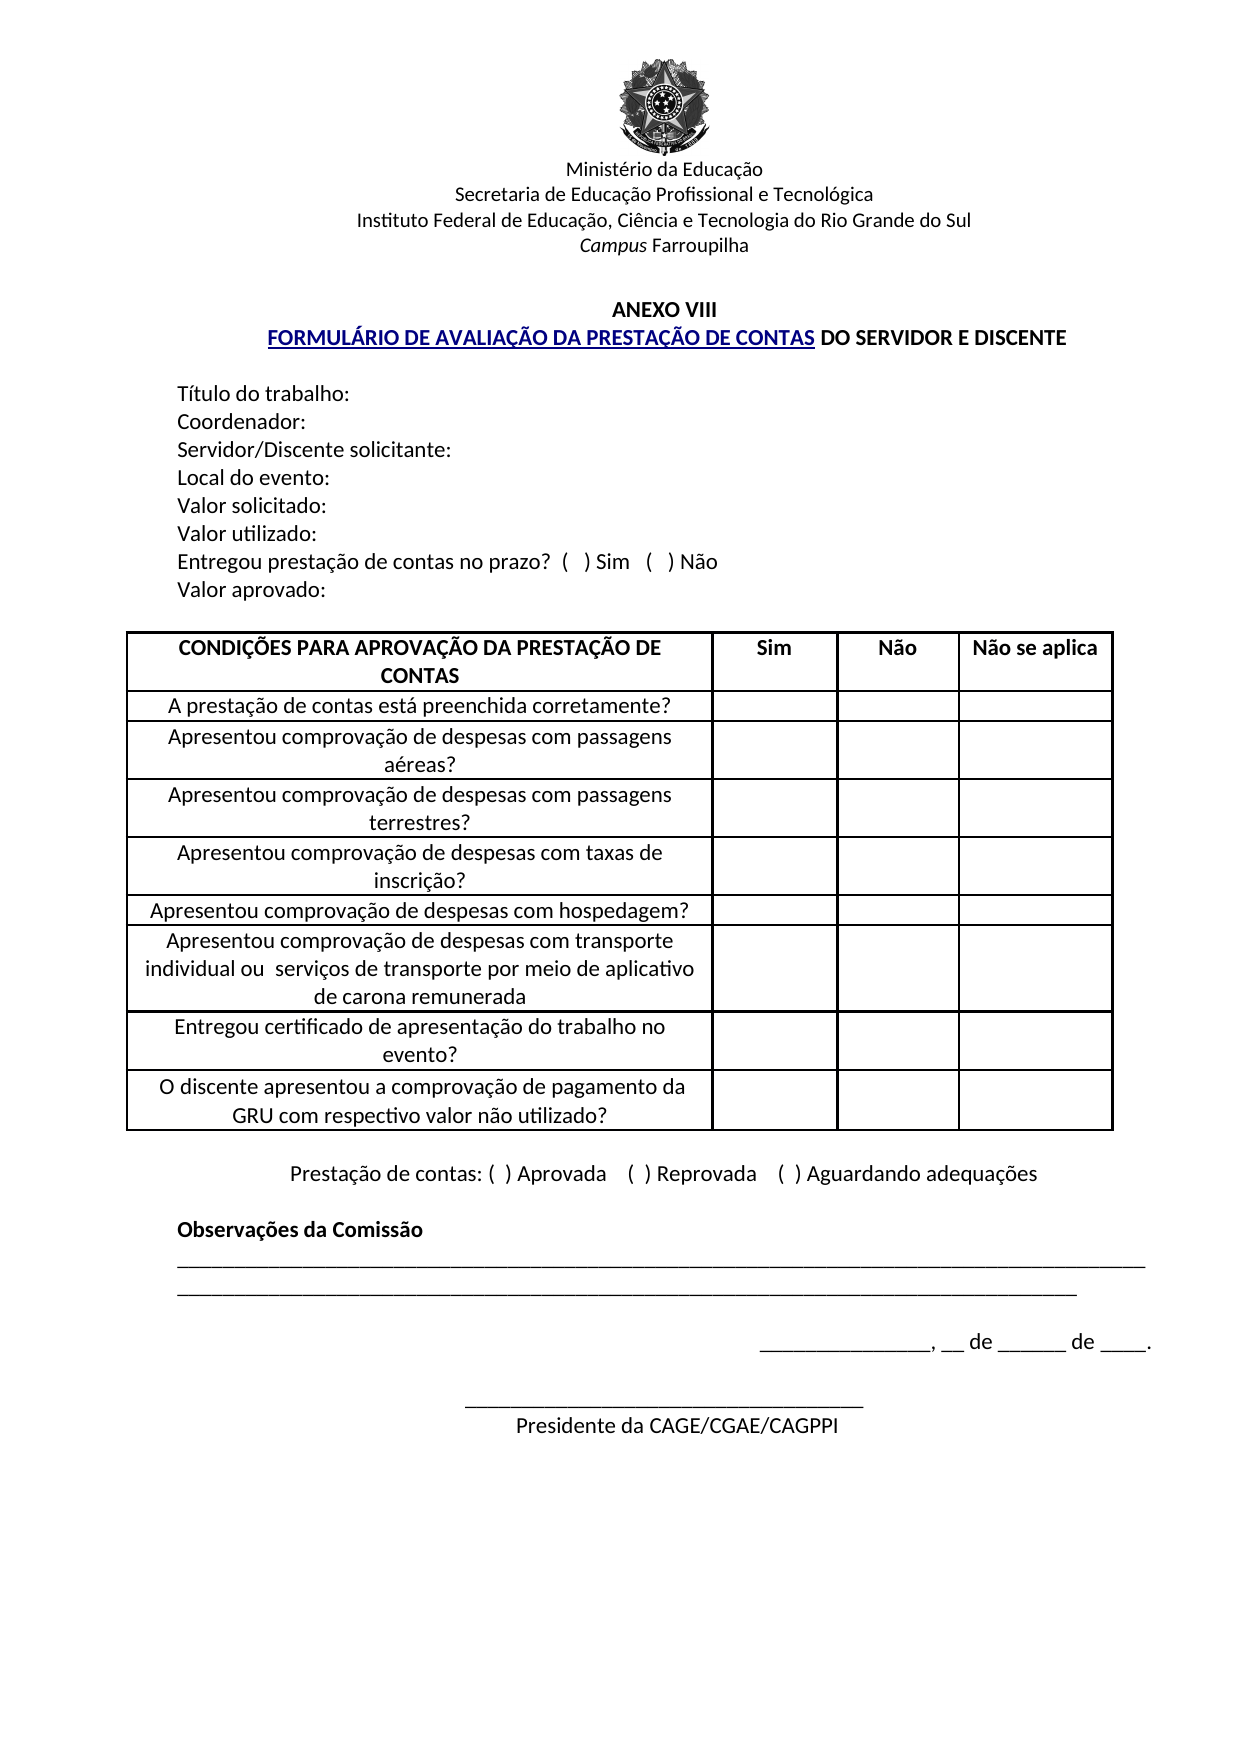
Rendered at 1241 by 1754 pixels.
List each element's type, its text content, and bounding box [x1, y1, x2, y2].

text Prestação de contas: ( ) Aprovada ( ) Reprovada ( ) Aguardando adequações [177, 1159, 1152, 1187]
table_cell Entregou certificado de apresentação do trabalho no evento? [128, 1013, 711, 1068]
table_cell [960, 896, 1111, 924]
table_header Não [839, 634, 958, 689]
table_header Não se aplica [960, 634, 1111, 689]
table_cell [960, 780, 1111, 836]
table_cell [960, 926, 1111, 1010]
table_cell [714, 838, 836, 894]
table_cell [839, 838, 958, 894]
table_cell Apresentou comprovação de despesas com taxas de inscrição? [128, 838, 711, 894]
table_cell [839, 722, 958, 778]
table_cell [960, 838, 1111, 894]
text FORMULÁRIO DE AVALIAÇÃO DA PRESTAÇÃO DE CONTAS DO SERVIDOR E DISCENTE [177, 323, 1152, 351]
text Título do trabalho: [177, 379, 1152, 407]
table_header CONDIÇÕES PARA APROVAÇÃO DA PRESTAÇÃO DE CONTAS [128, 634, 711, 689]
table_cell [714, 722, 836, 778]
text ____________________________________________________________________________________________________________________________________________________________________ [177, 1243, 1152, 1299]
table_cell [960, 692, 1111, 720]
table_cell Apresentou comprovação de despesas com passagens aéreas? [128, 722, 711, 778]
table_cell [714, 926, 836, 1010]
table_cell [839, 926, 958, 1010]
table_cell [839, 692, 958, 720]
text Valor utilizado: [177, 519, 1152, 547]
table_cell [714, 780, 836, 836]
table_cell Apresentou comprovação de despesas com transporte individual ou serviços de transporte por meio de aplicativo de carona remunerada [128, 926, 711, 1010]
text Entregou prestação de contas no prazo? ( ) Sim ( ) Não [177, 547, 1152, 575]
table_cell [960, 1071, 1111, 1129]
table_cell [960, 722, 1111, 778]
table_cell [839, 1013, 958, 1068]
table_cell [839, 896, 958, 924]
table_cell [960, 1013, 1111, 1068]
table_cell A prestação de contas está preenchida corretamente? [128, 692, 711, 720]
text Coordenador: [177, 407, 1152, 435]
table_cell [714, 896, 836, 924]
text _______________, __ de ______ de ____. [177, 1327, 1152, 1355]
table_cell [714, 692, 836, 720]
table_header Sim [714, 634, 836, 689]
table_cell [839, 780, 958, 836]
table_cell Apresentou comprovação de despesas com passagens terrestres? [128, 780, 711, 836]
text Observações da Comissão [177, 1215, 1152, 1243]
text Valor aprovado: [177, 575, 1152, 603]
table_cell [714, 1013, 836, 1068]
text Presidente da CAGE/CGAE/CAGPPI [177, 1411, 1152, 1439]
table_cell O discente apresentou a comprovação de pagamento da GRU com respectivo valor não utilizado? [128, 1071, 711, 1129]
text Servidor/Discente solicitante: [177, 435, 1152, 463]
table_cell [714, 1071, 836, 1129]
text ___________________________________ [177, 1383, 1152, 1411]
text ANEXO VIII [177, 295, 1152, 323]
table_cell Apresentou comprovação de despesas com hospedagem? [128, 896, 711, 924]
text Local do evento: [177, 463, 1152, 491]
table_cell [839, 1071, 958, 1129]
text Valor solicitado: [177, 491, 1152, 519]
